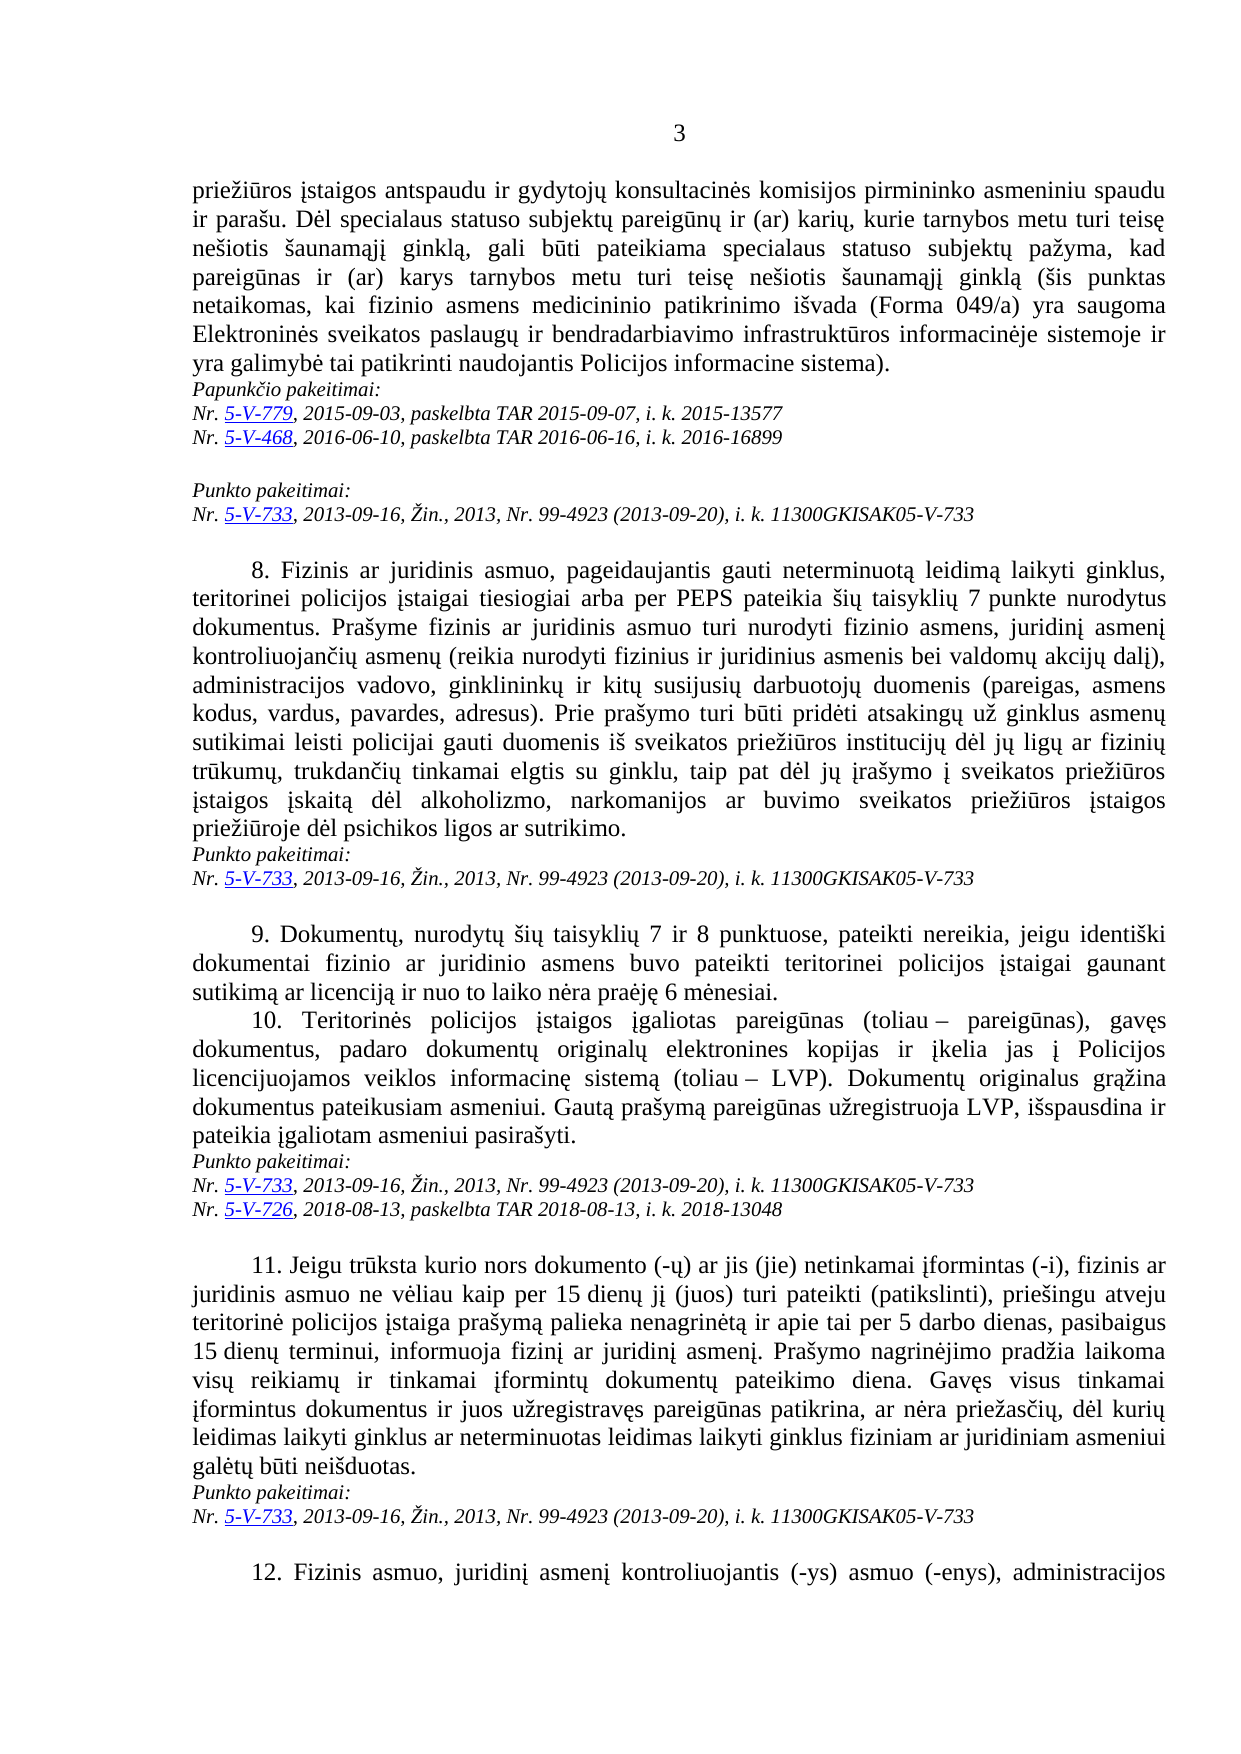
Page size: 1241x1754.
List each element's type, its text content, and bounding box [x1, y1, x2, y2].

text Nr. 5-V-726, 2018-08-13, paskelbta TAR 2018-08-13, i. k. 2018-13048 [192, 1197, 1167, 1221]
text Nr. 5-V-733, 2013-09-16, Žin., 2013, Nr. 99-4923 (2013-09-20), i. k. 11300GKISAK05-V-733 [192, 1173, 1167, 1197]
text Punkto pakeitimai: [192, 1480, 1167, 1504]
text Papunkčio pakeitimai: [192, 377, 1167, 401]
text 10. Teritorinės policijos įstaigos įgaliotas pareigūnas (toliau – pareigūnas), gavęs dokumentus, padaro dokumentų originalų elektronines kopijas ir įkelia jas į Policijos licencijuojamos veiklos informacinę sistemą (toliau – LVP). Dokumentų originalus grąžina dokumentus pateikusiam asmeniui. Gautą prašymą pareigūnas užregistruoja LVP, išspausdina ir pateikia įgaliotam asmeniui pasirašyti. [192, 1005, 1167, 1149]
text priežiūros įstaigos antspaudu ir gydytojų konsultacinės komisijos pirmininko asmeniniu spaudu ir parašu. Dėl specialaus statuso subjektų pareigūnų ir (ar) karių, kurie tarnybos metu turi teisę nešiotis šaunamąjį ginklą, gali būti pateikiama specialaus statuso subjektų pažyma, kad pareigūnas ir (ar) karys tarnybos metu turi teisę nešiotis šaunamąjį ginklą (šis punktas netaikomas, kai fizinio asmens medicininio patikrinimo išvada (Forma 049/a) yra saugoma Elektroninės sveikatos paslaugų ir bendradarbiavimo infrastruktūros informacinėje sistemoje ir yra galimybė tai patikrinti naudojantis Policijos informacine sistema). [192, 176, 1167, 377]
text Punkto pakeitimai: [192, 1149, 1167, 1173]
text Nr. 5-V-733, 2013-09-16, Žin., 2013, Nr. 99-4923 (2013-09-20), i. k. 11300GKISAK05-V-733 [192, 502, 1167, 526]
text Nr. 5-V-468, 2016-06-10, paskelbta TAR 2016-06-16, i. k. 2016-16899 [192, 425, 1167, 449]
text 8. Fizinis ar juridinis asmuo, pageidaujantis gauti neterminuotą leidimą laikyti ginklus, teritorinei policijos įstaigai tiesiogiai arba per PEPS pateikia šių taisyklių 7 punkte nurodytus dokumentus. Prašyme fizinis ar juridinis asmuo turi nurodyti fizinio asmens, juridinį asmenį kontroliuojančių asmenų (reikia nurodyti fizinius ir juridinius asmenis bei valdomų akcijų dalį), administracijos vadovo, ginklininkų ir kitų susijusių darbuotojų duomenis (pareigas, asmens kodus, vardus, pavardes, adresus). Prie prašymo turi būti pridėti atsakingų už ginklus asmenų sutikimai leisti policijai gauti duomenis iš sveikatos priežiūros institucijų dėl jų ligų ar fizinių trūkumų, trukdančių tinkamai elgtis su ginklu, taip pat dėl jų įrašymo į sveikatos priežiūros įstaigos įskaitą dėl alkoholizmo, narkomanijos ar buvimo sveikatos priežiūros įstaigos priežiūroje dėl psichikos ligos ar sutrikimo. [192, 555, 1167, 842]
text 9. Dokumentų, nurodytų šių taisyklių 7 ir 8 punktuose, pateikti nereikia, jeigu identiški dokumentai fizinio ar juridinio asmens buvo pateikti teritorinei policijos įstaigai gaunant sutikimą ar licenciją ir nuo to laiko nėra praėję 6 mėnesiai. [192, 919, 1167, 1005]
text 12. Fizinis asmuo, juridinį asmenį kontroliuojantis (-ys) asmuo (-enys), administracijos [192, 1557, 1167, 1586]
text Punkto pakeitimai: [192, 842, 1167, 866]
text Nr. 5-V-733, 2013-09-16, Žin., 2013, Nr. 99-4923 (2013-09-20), i. k. 11300GKISAK05-V-733 [192, 866, 1167, 890]
text 11. Jeigu trūksta kurio nors dokumento (-ų) ar jis (jie) netinkamai įformintas (-i), fizinis ar juridinis asmuo ne vėliau kaip per 15 dienų jį (juos) turi pateikti (patikslinti), priešingu atveju teritorinė policijos įstaiga prašymą palieka nenagrinėtą ir apie tai per 5 darbo dienas, pasibaigus 15 dienų terminui, informuoja fizinį ar juridinį asmenį. Prašymo nagrinėjimo pradžia laikoma visų reikiamų ir tinkamai įformintų dokumentų pateikimo diena. Gavęs visus tinkamai įformintus dokumentus ir juos užregistravęs pareigūnas patikrina, ar nėra priežasčių, dėl kurių leidimas laikyti ginklus ar neterminuotas leidimas laikyti ginklus fiziniam ar juridiniam asmeniui galėtų būti neišduotas. [192, 1250, 1167, 1480]
text Nr. 5-V-733, 2013-09-16, Žin., 2013, Nr. 99-4923 (2013-09-20), i. k. 11300GKISAK05-V-733 [192, 1504, 1167, 1528]
text Nr. 5-V-779, 2015-09-03, paskelbta TAR 2015-09-07, i. k. 2015-13577 [192, 401, 1167, 425]
text Punkto pakeitimai: [192, 478, 1167, 502]
